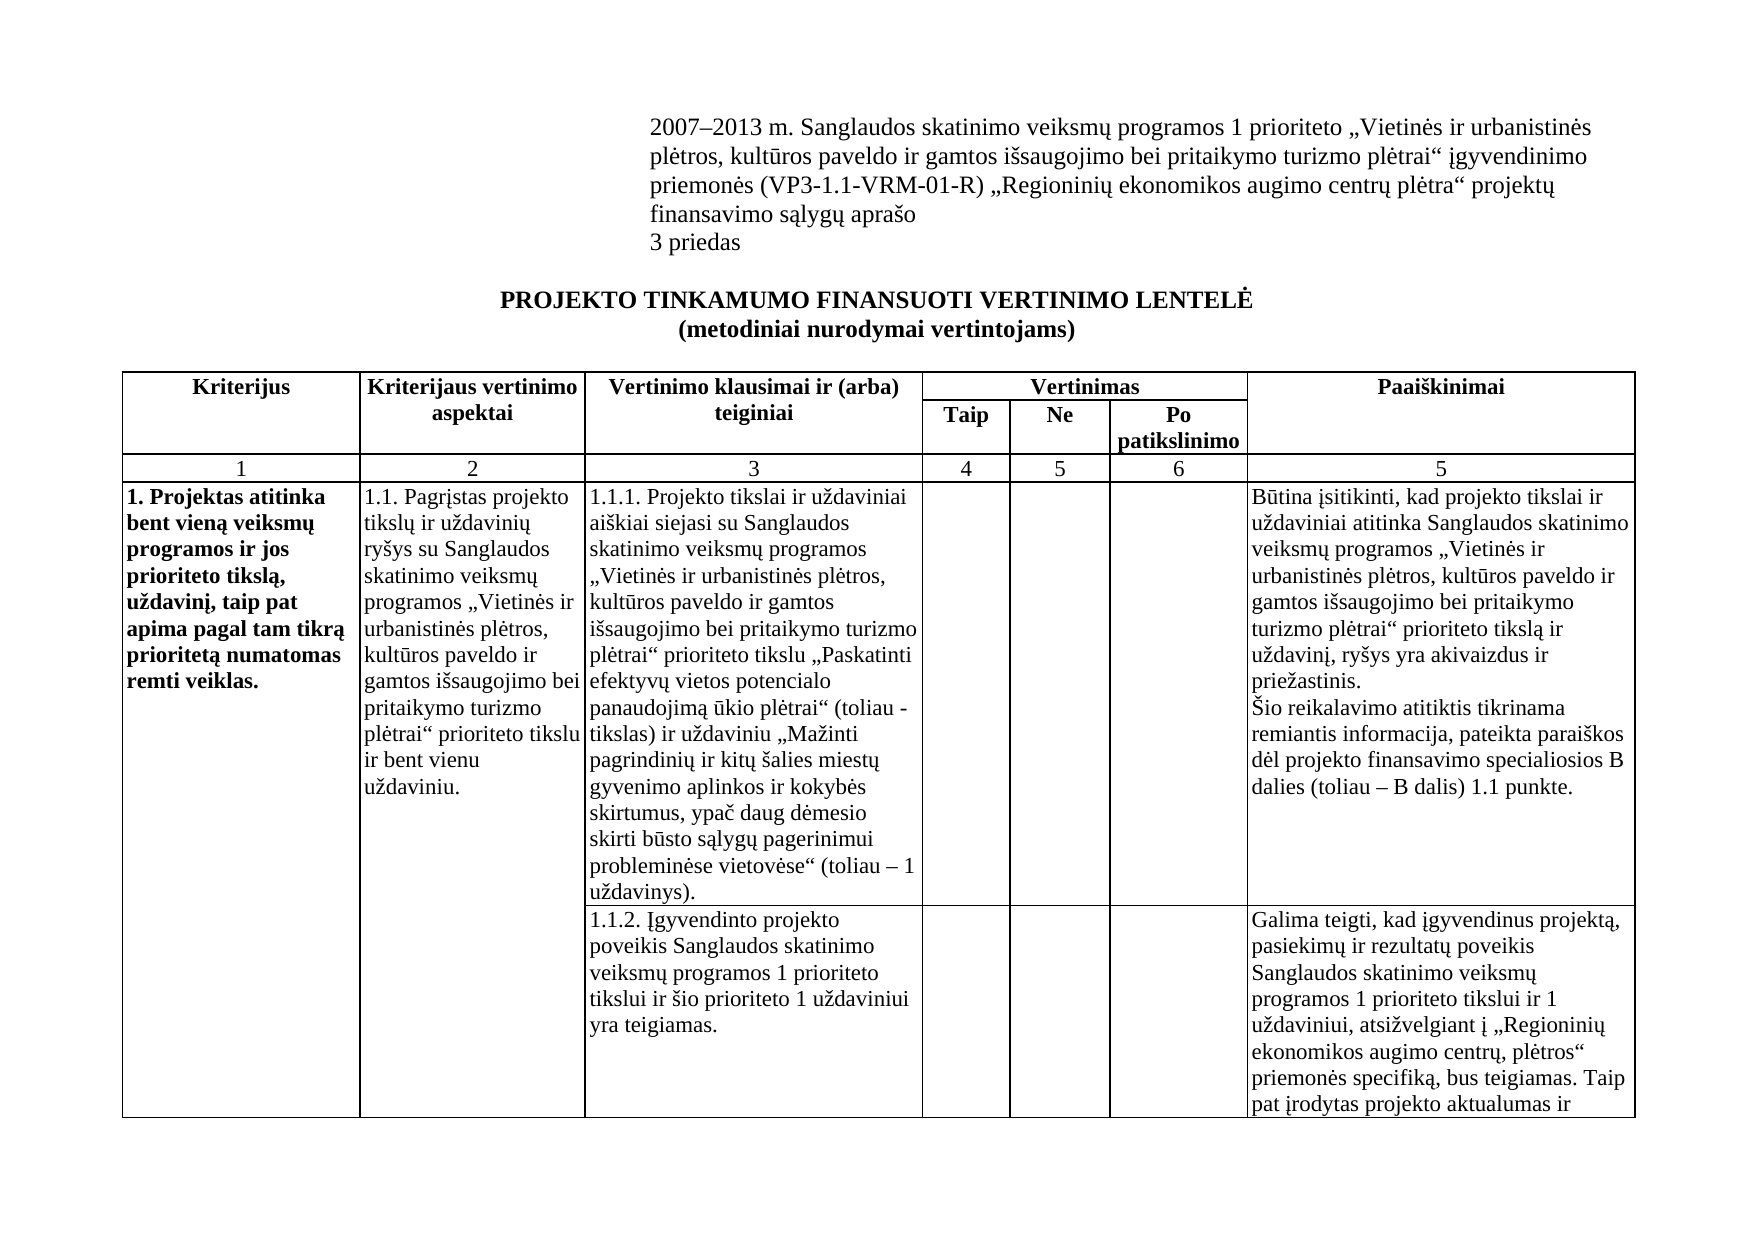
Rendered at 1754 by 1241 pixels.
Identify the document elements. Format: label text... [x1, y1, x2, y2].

table_cell 1 [123, 455, 359, 481]
table_cell 1.1.2. Įgyvendinto projekto poveikis Sanglaudos skatinimo veiksmų programos 1 prioriteto tikslui ir šio prioriteto 1 uždaviniui yra teigiamas. [586, 906, 922, 1117]
table_cell 1.1.1. Projekto tikslai ir uždaviniai aiškiai siejasi su Sanglaudos skatinimo veiksmų programos „Vietinės ir urbanistinės plėtros, kultūros paveldo ir gamtos išsaugojimo bei pritaikymo turizmo plėtrai“ prioriteto tikslu „Paskatinti efektyvų vietos potencialo panaudojimą ūkio plėtrai“ (toliau -tikslas) ir uždaviniu „Mažinti pagrindinių ir kitų šalies miestų gyvenimo aplinkos ir kokybės skirtumus, ypač daug dėmesio skirti būsto sąlygų pagerinimui probleminėse vietovėse“ (toliau – 1 uždavinys). [586, 483, 922, 904]
table_header Paaiškinimai [1248, 373, 1634, 453]
table_header Vertinimo klausimai ir (arba) teiginiai [586, 373, 922, 453]
table_cell 3 [586, 455, 922, 481]
table_cell [1011, 483, 1109, 904]
table_header Kriterijaus vertinimo aspektai [361, 373, 584, 453]
table_cell Ne [1011, 401, 1109, 453]
table_cell [1111, 906, 1247, 1117]
table_cell 5 [1011, 455, 1109, 481]
table_cell 5 [1248, 455, 1634, 481]
table_cell [923, 483, 1009, 904]
table_cell Taip [923, 401, 1009, 453]
table_cell 2 [361, 455, 584, 481]
table_cell 6 [1111, 455, 1247, 481]
text priemonės (VP3-1.1-VRM-01-R) „Regioninių ekonomikos augimo centrų plėtra“ projektų [118, 170, 1635, 199]
text plėtros, kultūros paveldo ir gamtos išsaugojimo bei pritaikymo turizmo plėtrai“ įgyvendinimo [118, 141, 1635, 170]
table_header Kriterijus [123, 373, 359, 453]
table_cell [923, 906, 1009, 1117]
text PROJEKTO TINKAMUMO FINANSUOTI VERTINIMO LENTELĖ [118, 285, 1635, 314]
text 3 priedas [118, 227, 1635, 256]
table_cell [1011, 906, 1109, 1117]
text 2007–2013 m. Sanglaudos skatinimo veiksmų programos 1 prioriteto „Vietinės ir urbanistinės [118, 112, 1635, 141]
table_cell Po patikslinimo [1111, 401, 1247, 453]
table_cell 4 [923, 455, 1009, 481]
table_cell 1.1. Pagrįstas projekto tikslų ir uždavinių ryšys su Sanglaudos skatinimo veiksmų programos „Vietinės ir urbanistinės plėtros, kultūros paveldo ir gamtos išsaugojimo bei pritaikymo turizmo plėtrai“ prioriteto tikslu ir bent vienu uždaviniu. [361, 483, 584, 1117]
table_cell [1111, 483, 1247, 904]
table_header Vertinimas [923, 373, 1247, 399]
text finansavimo sąlygų aprašo [118, 199, 1635, 227]
table_cell 1. Projektas atitinka bent vieną veiksmų programos ir jos prioriteto tikslą, uždavinį, taip pat apima pagal tam tikrą prioritetą numatomas remti veiklas. [123, 483, 359, 1117]
table_cell Galima teigti, kad įgyvendinus projektą, pasiekimų ir rezultatų poveikis Sanglaudos skatinimo veiksmų programos 1 prioriteto tikslui ir 1 uždaviniui, atsižvelgiant į „Regioninių ekonomikos augimo centrų, plėtros“ priemonės specifiką, bus teigiamas. Taip pat įrodytas projekto aktualumas ir [1248, 906, 1634, 1117]
text (metodiniai nurodymai vertintojams) [118, 314, 1635, 342]
table_cell Būtina įsitikinti, kad projekto tikslai ir uždaviniai atitinka Sanglaudos skatinimo veiksmų programos „Vietinės ir urbanistinės plėtros, kultūros paveldo ir gamtos išsaugojimo bei pritaikymo turizmo plėtrai“ prioriteto tikslą ir uždavinį, ryšys yra akivaizdus ir priežastinis. Šio reikalavimo atitiktis tikrinama remiantis informacija, pateikta paraiškos dėl projekto finansavimo specialiosios B dalies (toliau – B dalis) 1.1 punkte. [1248, 483, 1634, 904]
